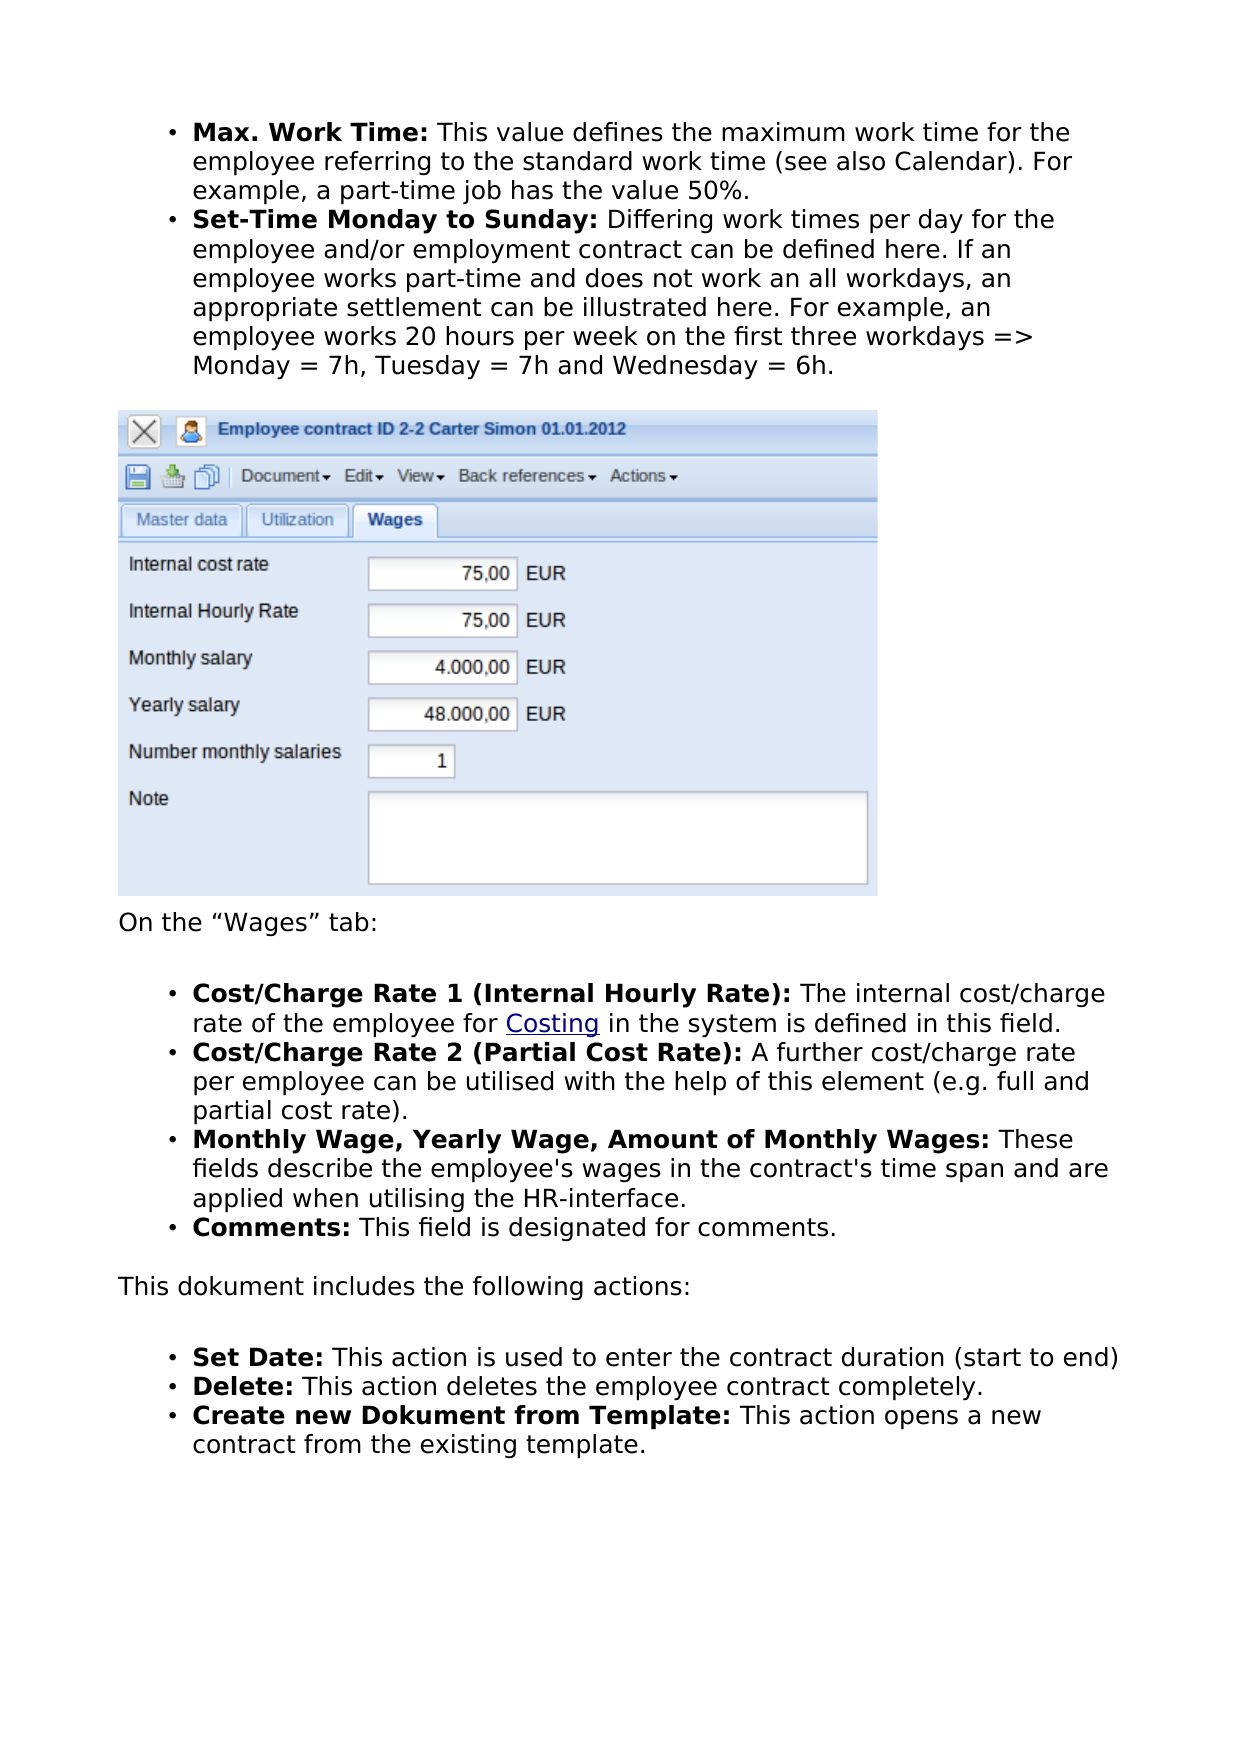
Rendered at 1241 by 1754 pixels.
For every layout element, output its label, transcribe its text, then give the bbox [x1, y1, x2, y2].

text This dokument includes the following actions: [118, 1272, 1122, 1301]
list Comments: This field is designated for comments. [177, 1213, 1122, 1242]
list Cost/Charge Rate 2 (Partial Cost Rate): A further cost/charge rate per employee can be utilised with the help of this element (e.g. full and partial cost rate). [177, 1038, 1122, 1126]
list Set-Time Monday to Sunday: Differing work times per day for the employee and/or employment contract can be defined here. If an employee works part-time and does not work an all workdays, an appropriate settlement can be illustrated here. For example, an employee works 20 hours per week on the first three workdays => Monday = 7h, Tuesday = 7h and Wednesday = 6h. [177, 206, 1122, 381]
list Set Date: This action is used to enter the contract duration (start to end) [177, 1343, 1122, 1372]
list Create new Dokument from Template: This action opens a new contract from the existing template. [177, 1401, 1122, 1459]
list Delete: This action deletes the employee contract completely. [177, 1372, 1122, 1401]
list Max. Work Time: This value defines the maximum work time for the employee referring to the standard work time (see also Calendar). For example, a part-time job has the value 50%. [177, 118, 1122, 206]
list Monthly Wage, Yearly Wage, Amount of Monthly Wages: These fields describe the employee's wages in the contract's time span and are applied when utilising the HR-interface. [177, 1126, 1122, 1213]
text On the “Wages” tab: [118, 908, 1122, 938]
list Cost/Charge Rate 1 (Internal Hourly Rate): The internal cost/charge rate of the employee for Costing in the system is defined in this field. [177, 980, 1122, 1038]
picture [118, 410, 878, 896]
